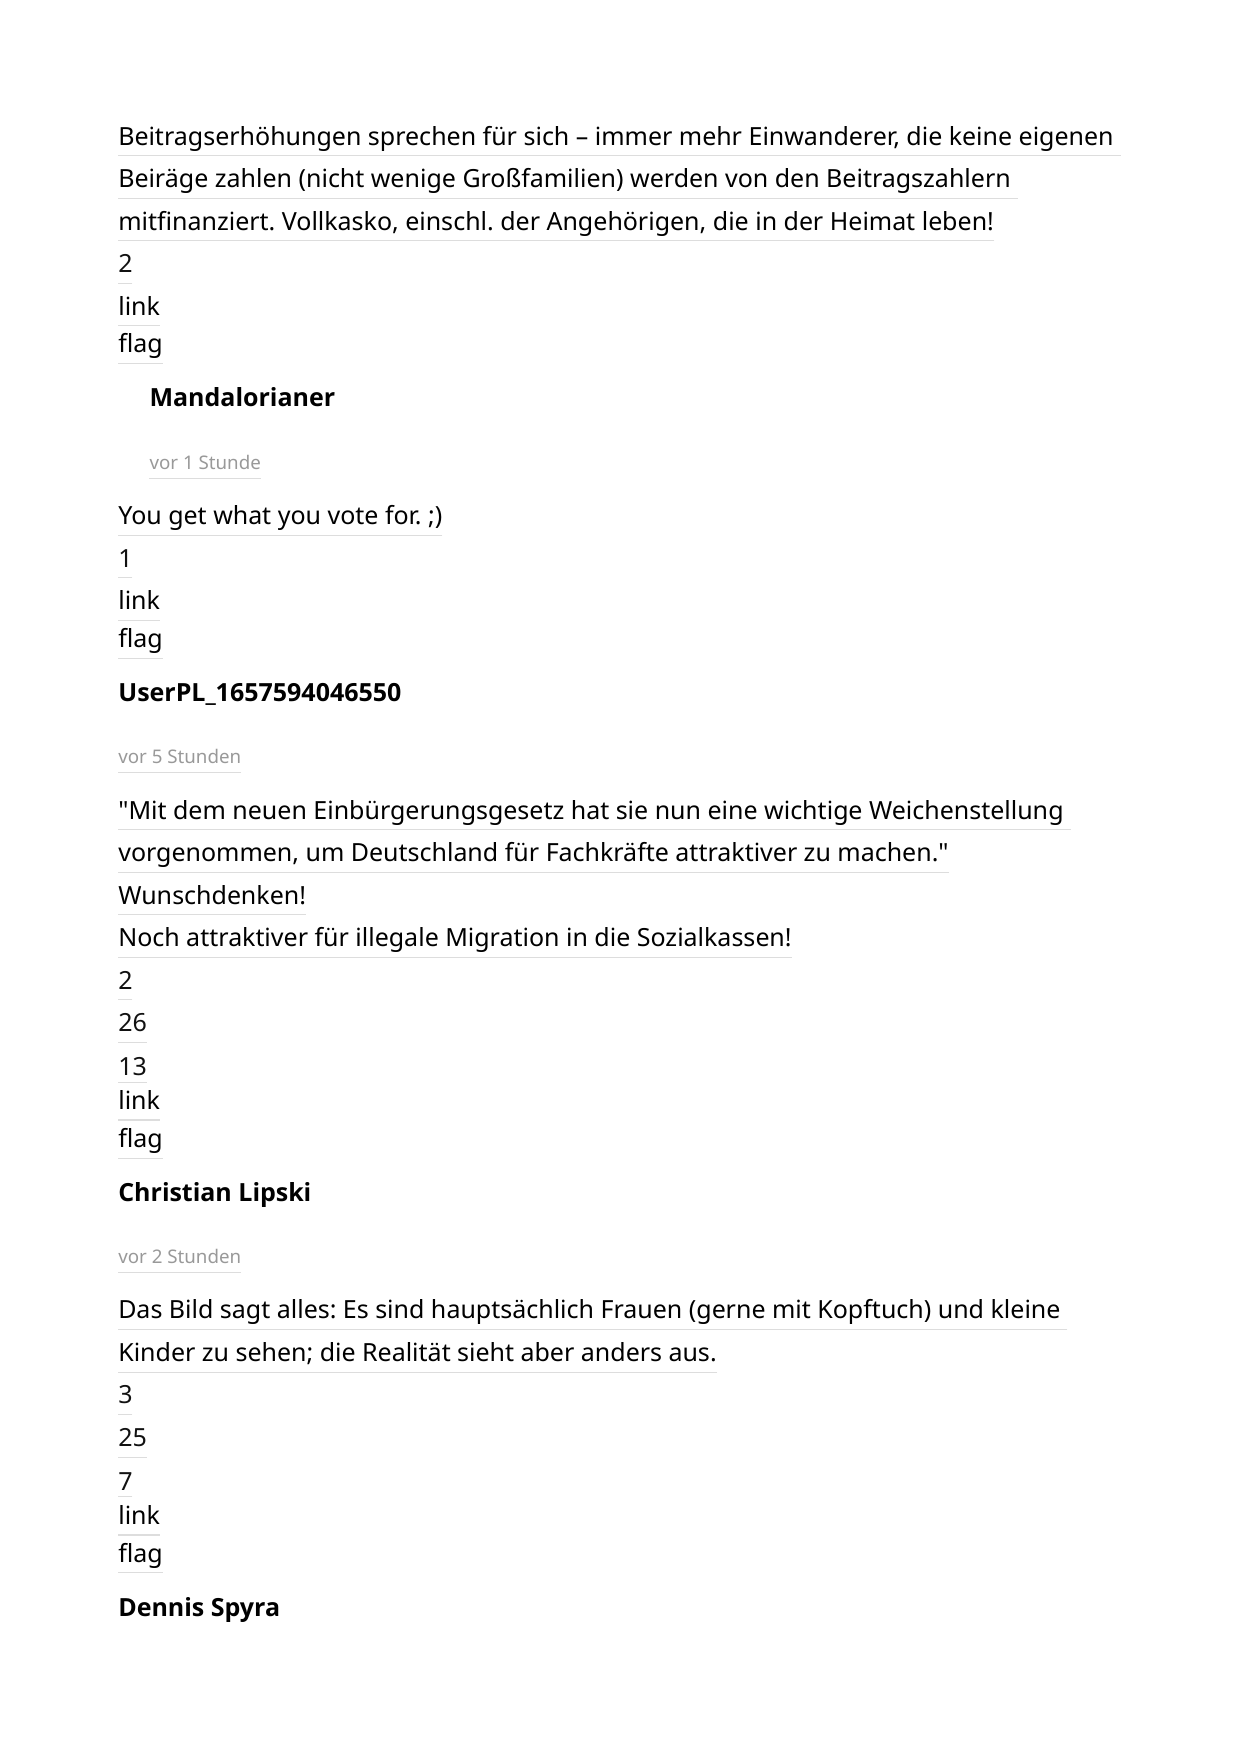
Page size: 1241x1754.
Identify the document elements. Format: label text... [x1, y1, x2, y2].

text link [118, 288, 1122, 326]
text "Mit dem neuen Einbürgerungsgesetz hat sie nun eine wichtige Weichenstellung vorgenommen, um Deutschland für Fachkräfte attraktiver zu machen." Wunschdenken! Noch attraktiver für illegale Migration in die Sozialkassen! [118, 792, 1122, 958]
text 13 [118, 1047, 1122, 1083]
text UserPL_1657594046550 [118, 674, 1122, 708]
text 7 [118, 1462, 1122, 1497]
text Beitragserhöhungen sprechen für sich – immer mehr Einwanderer, die keine eigenen Beiräge zahlen (nicht wenige Großfamilien) werden von den Beitragszahlern mitfinanziert. Vollkasko, einschl. der Angehörigen, die in der Heimat leben! [118, 118, 1122, 241]
text vor 5 Stunden [118, 744, 1117, 773]
text 1 [118, 540, 1122, 578]
text Dennis Spyra [118, 1589, 1122, 1623]
text flag [118, 326, 1122, 364]
text 2 [118, 246, 1122, 284]
text flag [118, 1121, 1122, 1159]
text link [118, 583, 1122, 621]
text 25 [118, 1420, 1122, 1458]
text vor 1 Stunde [149, 449, 1117, 479]
text link [118, 1083, 1122, 1121]
text vor 2 Stunden [118, 1244, 1117, 1273]
text 2 [118, 962, 1122, 1000]
text link [118, 1497, 1122, 1536]
text Mandalorianer [149, 380, 1122, 414]
text 26 [118, 1005, 1122, 1043]
text flag [118, 621, 1122, 659]
text 3 [118, 1377, 1122, 1415]
text flag [118, 1536, 1122, 1573]
text Christian Lipski [118, 1174, 1122, 1208]
text You get what you vote for. ;) [118, 498, 1122, 536]
text Das Bild sagt alles: Es sind hauptsächlich Frauen (gerne mit Kopftuch) und kleine Kinder zu sehen; die Realität sieht aber anders aus. [118, 1292, 1122, 1373]
